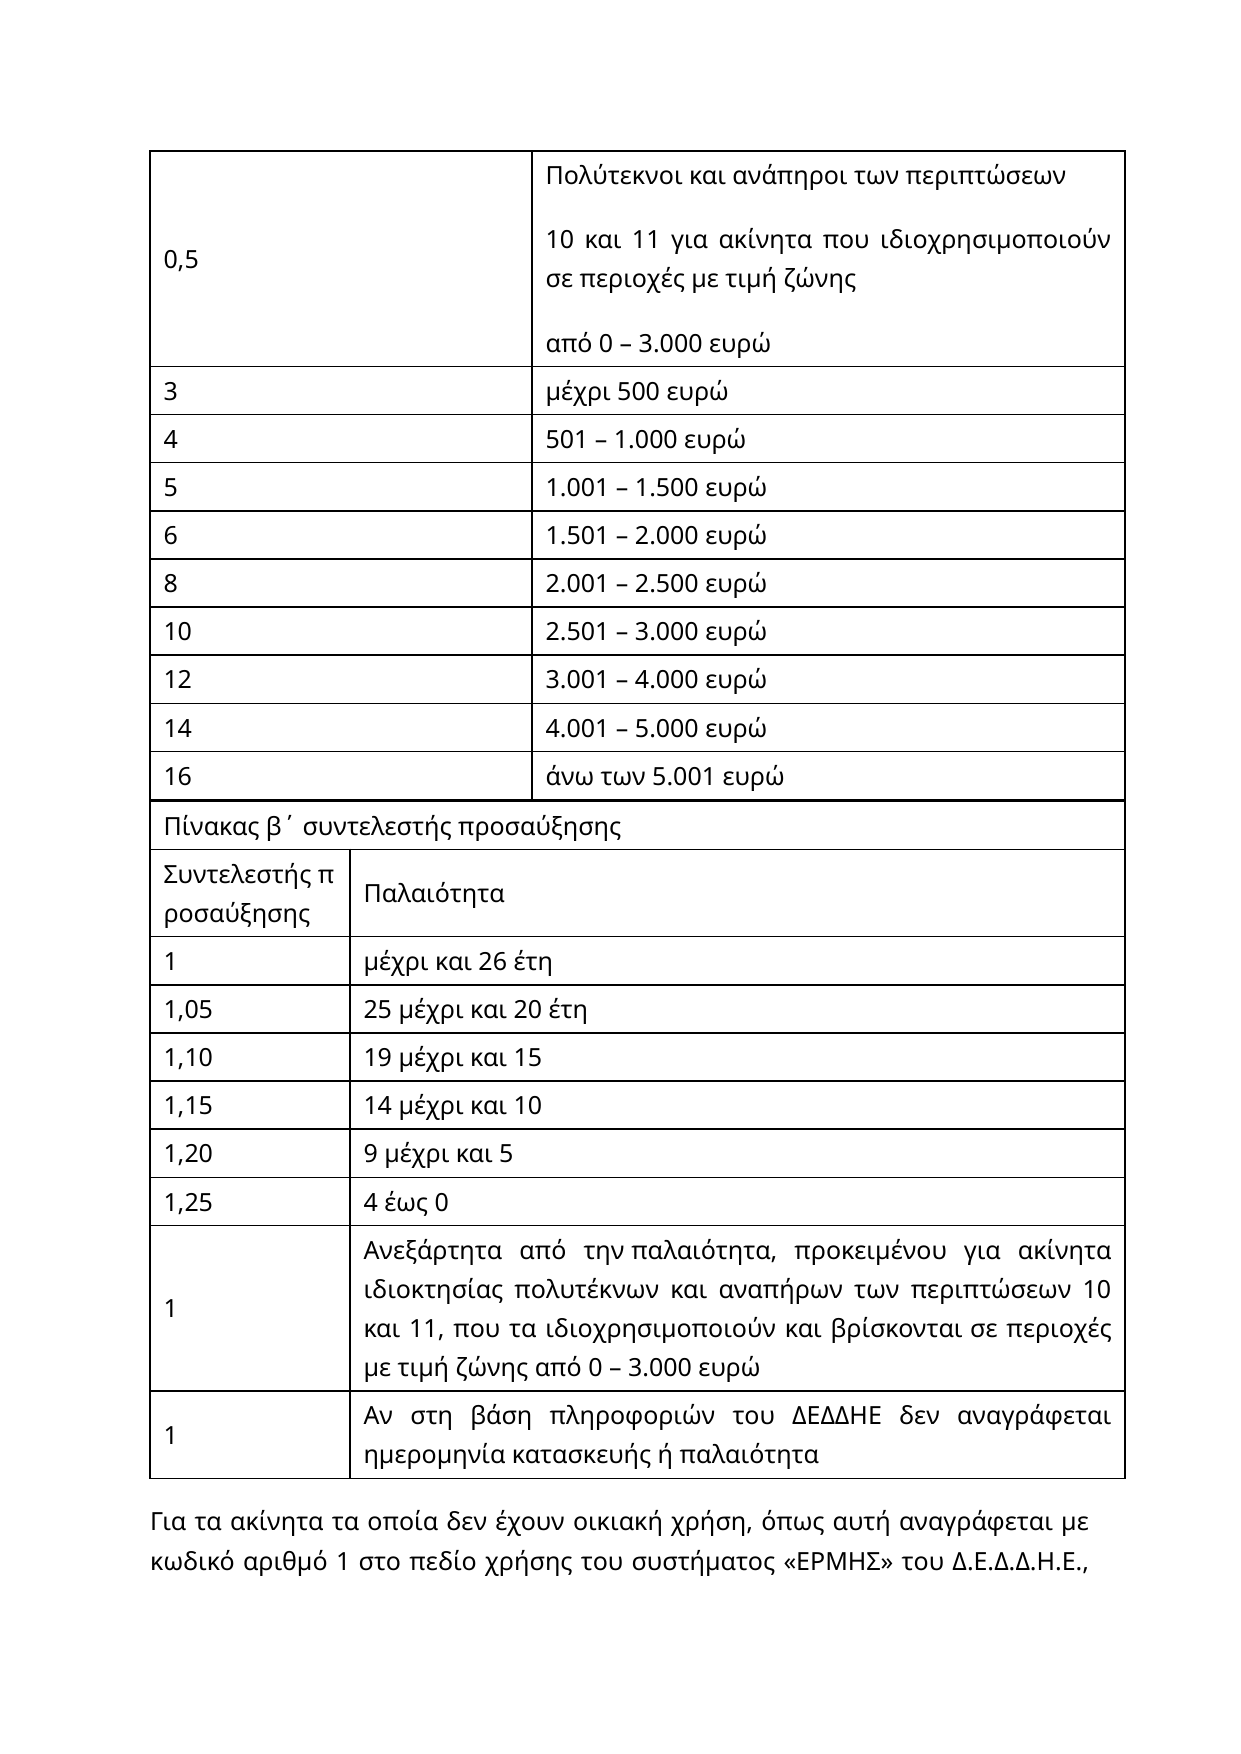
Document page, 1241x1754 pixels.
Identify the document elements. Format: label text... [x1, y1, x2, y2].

table_cell 1,25 [151, 1178, 349, 1224]
table_cell 9 μέχρι και 5 [351, 1130, 1124, 1176]
text Για τα ακίνητα τα οποία δεν έχουν οικιακή χρήση, όπως αυτή αναγράφεται με κωδικό αριθμό 1 στο πεδίο χρήσης του συστήματος «ΕΡΜΗΣ» του Δ.Ε.Δ.Δ.Η.Ε., [150, 1504, 1090, 1577]
table_cell 2.001 – 2.500 ευρώ [533, 560, 1124, 606]
table_cell 1 [151, 1226, 349, 1390]
table_cell 4 [151, 415, 531, 462]
table_cell μέχρι 500 ευρώ [533, 367, 1124, 414]
table_cell 6 [151, 512, 531, 558]
table_cell 0,5 [151, 152, 531, 366]
table_cell 5 [151, 463, 531, 510]
table_cell 4.001 – 5.000 ευρώ [533, 704, 1124, 751]
table_cell 3.001 – 4.000 ευρώ [533, 656, 1124, 702]
table_cell Αν στη βάση πληροφοριών του ΔΕΔΔΗΕ δεν αναγράφεται ημερομηνία κατασκευής ή παλαιότητα [351, 1392, 1124, 1477]
table_cell 1.501 – 2.000 ευρώ [533, 512, 1124, 558]
table_cell 1.001 – 1.500 ευρώ [533, 463, 1124, 510]
table_cell άνω των 5.001 ευρώ [533, 752, 1124, 799]
table_cell 14 [151, 704, 531, 751]
table_cell 1 [151, 1392, 349, 1477]
table_cell 3 [151, 367, 531, 414]
table_cell Παλαιότητα [351, 850, 1124, 936]
table_cell 25 μέχρι και 20 έτη [351, 986, 1124, 1032]
table_cell 1,20 [151, 1130, 349, 1176]
table_cell 1,05 [151, 986, 349, 1032]
table_cell μέχρι και 26 έτη [351, 937, 1124, 984]
table_cell 1,10 [151, 1034, 349, 1080]
table_cell 2.501 – 3.000 ευρώ [533, 608, 1124, 654]
table_cell Ανεξάρτητα από την παλαιότητα, προκειμένου για ακίνητα ιδιοκτησίας πολυτέκνων και αναπήρων των περιπτώσεων 10 και 11, που τα ιδιοχρησιμοποιούν και βρίσκονται σε περιοχές με τιμή ζώνης από 0 – 3.000 ευρώ [351, 1226, 1124, 1390]
table_cell 10 [151, 608, 531, 654]
table_cell 14 μέχρι και 10 [351, 1082, 1124, 1128]
table_cell 4 έως 0 [351, 1178, 1124, 1224]
table_header Πίνακας β΄ συντελεστής προσαύξησης [151, 802, 1124, 848]
table_cell Πολύτεκνοι και ανάπηροι των περιπτώσεων 10 και 11 για ακίνητα που ιδιοχρησιμοποιούν σε περιοχές με τιμή ζώνης από 0 – 3.000 ευρώ [533, 152, 1124, 366]
table_cell Συντελεστής προσαύξησης [151, 850, 349, 936]
table_cell 501 – 1.000 ευρώ [533, 415, 1124, 462]
table_cell 1 [151, 937, 349, 984]
table_cell 16 [151, 752, 531, 799]
table_cell 19 μέχρι και 15 [351, 1034, 1124, 1080]
table_cell 1,15 [151, 1082, 349, 1128]
table_cell 12 [151, 656, 531, 702]
table_cell 8 [151, 560, 531, 606]
